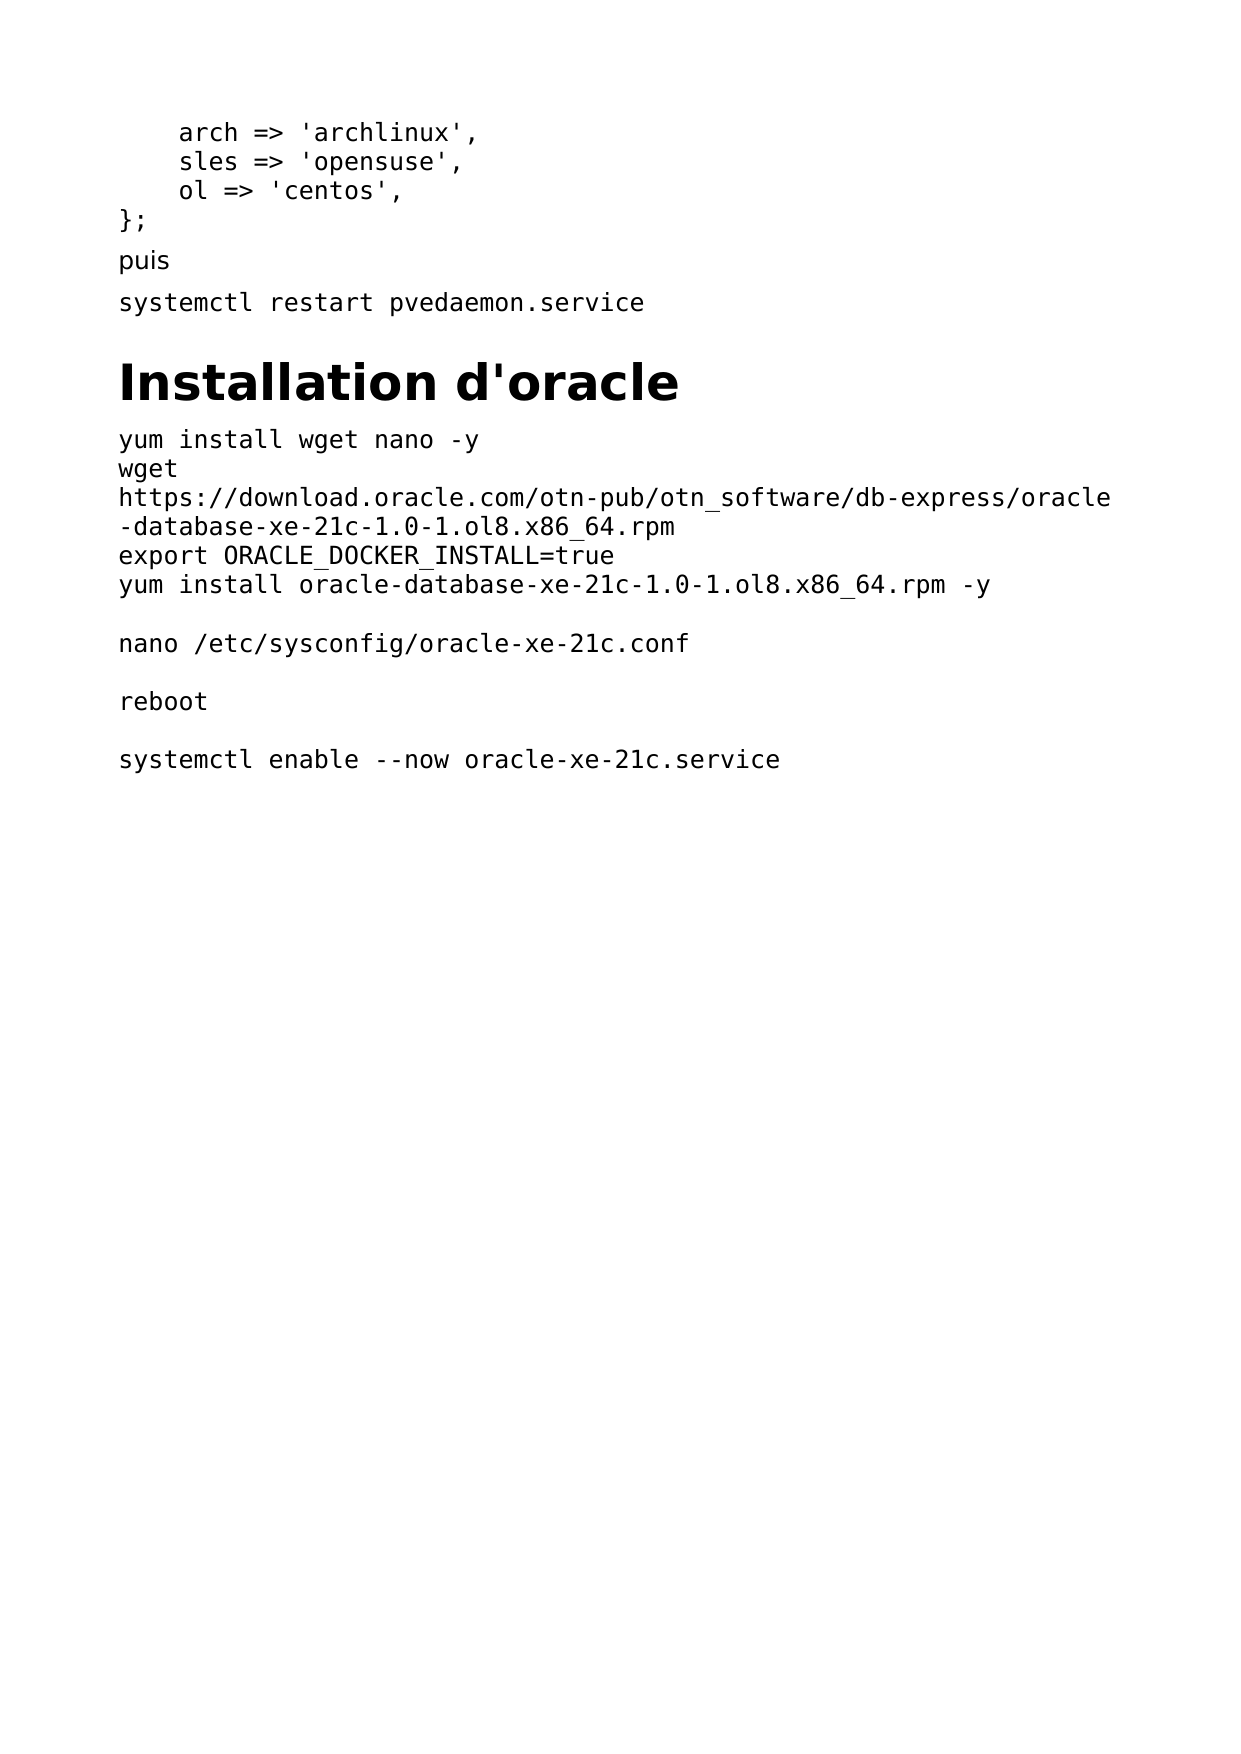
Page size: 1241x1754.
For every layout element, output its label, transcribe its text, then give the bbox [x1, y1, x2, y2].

text arch => 'archlinux', sles => 'opensuse', ol => 'centos', }; [118, 118, 1122, 235]
text yum install wget nano -y wget https://download.oracle.com/otn-pub/otn_software/db-express/oracle-database-xe-21c-1.0-1.ol8.x86_64.rpm export ORACLE_DOCKER_INSTALL=true yum install oracle-database-xe-21c-1.0-1.ol8.x86_64.rpm -y nano /etc/sysconfig/oracle-xe-21c.conf reboot systemctl enable --now oracle-xe-21c.service [118, 425, 1122, 775]
subtitle Installation d'oracle [118, 354, 1122, 412]
text systemctl restart pvedaemon.service [118, 288, 1122, 317]
text puis [118, 247, 1122, 276]
